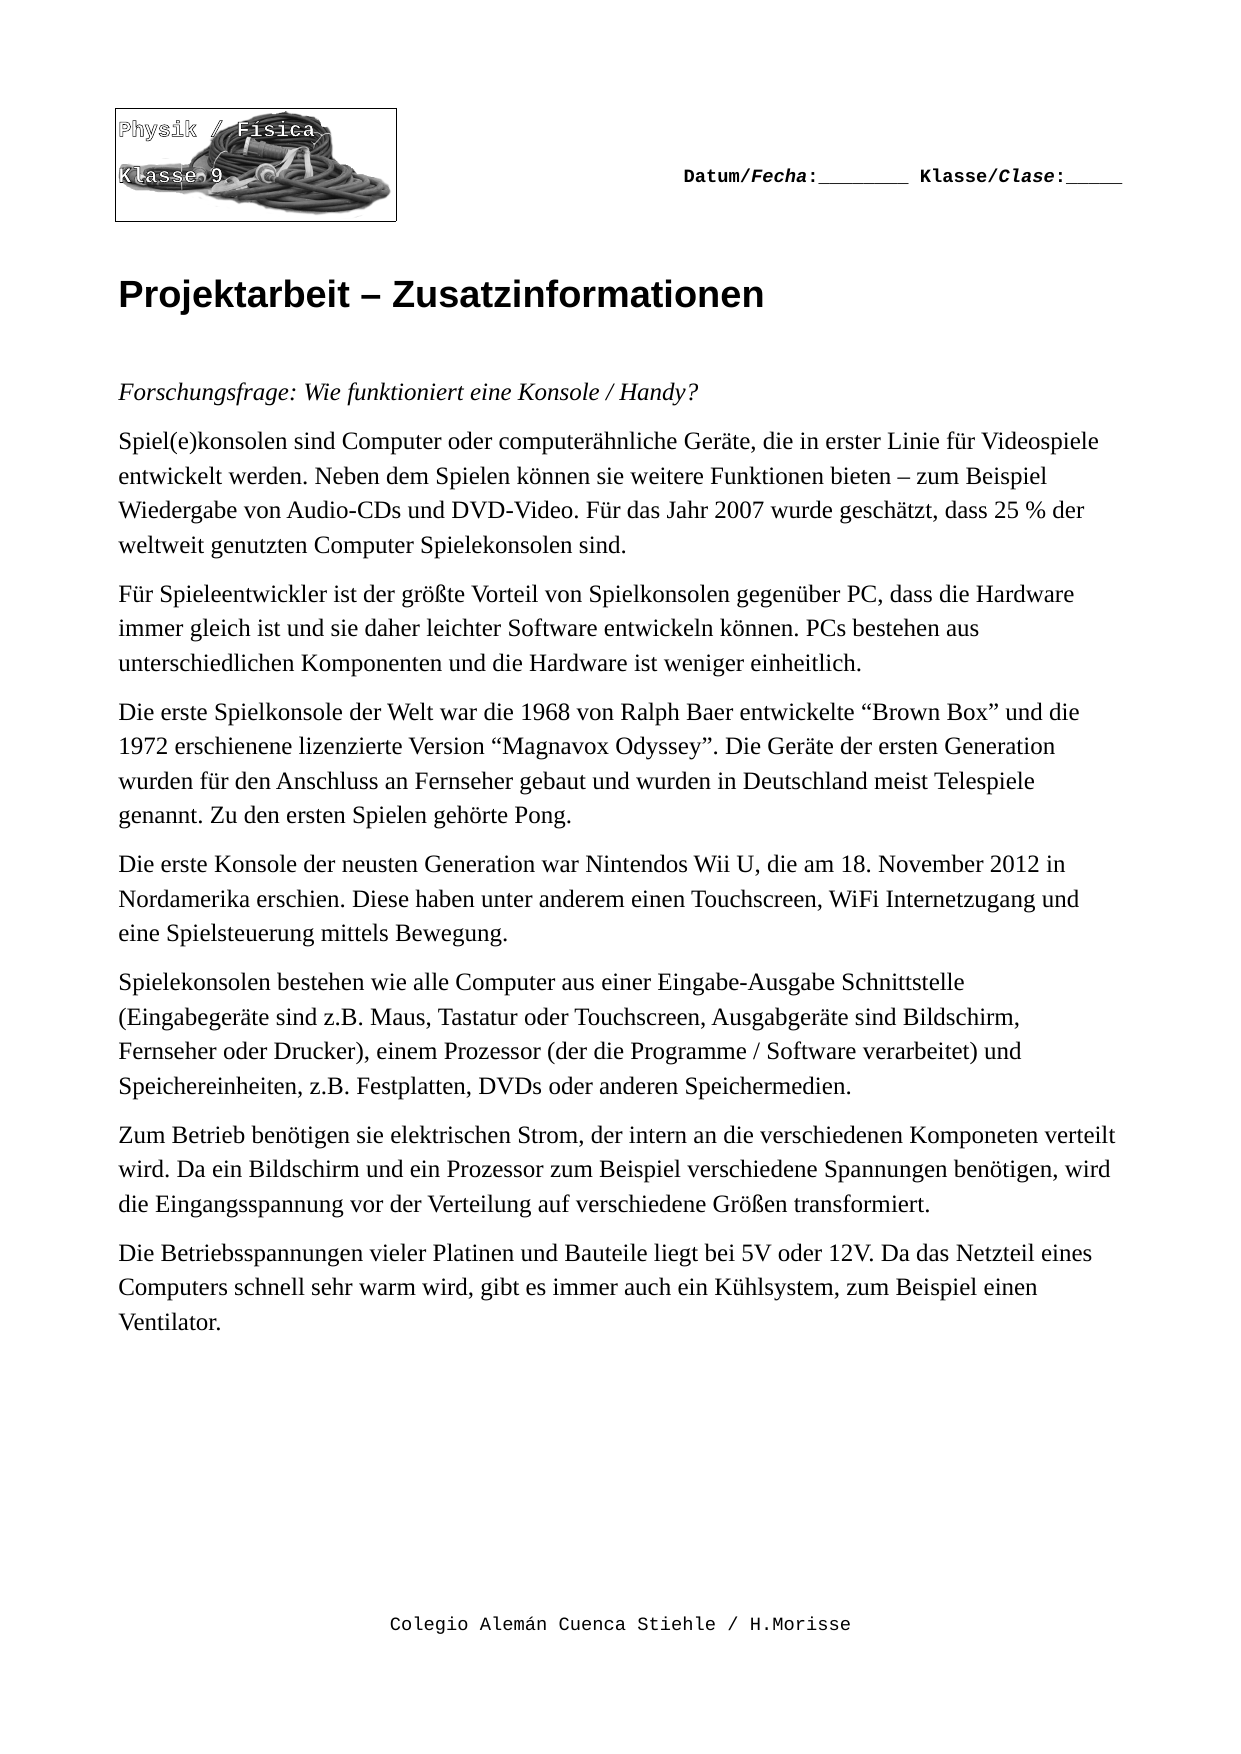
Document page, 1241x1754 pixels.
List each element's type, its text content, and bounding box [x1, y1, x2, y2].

text Forschungsfrage: Wie funktioniert eine Konsole / Handy? [118, 377, 1122, 406]
text Spielekonsolen bestehen wie alle Computer aus einer Eingabe-Ausgabe Schnittstelle (Eingabegeräte sind z.B. Maus, Tastatur oder Touchscreen, Ausgabgeräte sind Bildschirm, Fernseher oder Drucker), einem Prozessor (der die Programme / Software verarbeitet) und Speichereinheiten, z.B. Festplatten, DVDs oder anderen Speichermedien. [118, 967, 1122, 1100]
text Für Spieleentwickler ist der größte Vorteil von Spielkonsolen gegenüber PC, dass die Hardware immer gleich ist und sie daher leichter Software entwickeln können. PCs bestehen aus unterschiedlichen Komponenten und die Hardware ist weniger einheitlich. [118, 579, 1122, 677]
text Spiel(e)konsolen sind Computer oder computerähnliche Geräte, die in erster Linie für Videospiele entwickelt werden. Neben dem Spielen können sie weitere Funktionen bieten – zum Beispiel Wiedergabe von Audio-CDs und DVD-Video. Für das Jahr 2007 wurde geschätzt, dass 25 % der weltweit genutzten Computer Spielekonsolen sind. [118, 426, 1122, 559]
text Die erste Konsole der neusten Generation war Nintendos Wii U, die am 18. November 2012 in Nordamerika erschien. Diese haben unter anderem einen Touchscreen, WiFi Internetzugang und eine Spielsteuerung mittels Bewegung. [118, 849, 1122, 947]
text Zum Betrieb benötigen sie elektrischen Strom, der intern an die verschiedenen Komponeten verteilt wird. Da ein Bildschirm und ein Prozessor zum Beispiel verschiedene Spannungen benötigen, wird die Eingangsspannung vor der Verteilung auf verschiedene Größen transformiert. [118, 1120, 1122, 1218]
text Die erste Spielkonsole der Welt war die 1968 von Ralph Baer entwickelte “Brown Box” und die 1972 erschienene lizenzierte Version “Magnavox Odyssey”. Die Geräte der ersten Generation wurden für den Anschluss an Fernseher gebaut und wurden in Deutschland meist Telespiele genannt. Zu den ersten Spielen gehörte Pong. [118, 697, 1122, 829]
text Die Betriebsspannungen vieler Platinen und Bauteile liegt bei 5V oder 12V. Da das Netzteil eines Computers schnell sehr warm wird, gibt es immer auch ein Kühlsystem, zum Beispiel einen Ventilator. [118, 1238, 1122, 1336]
subtitle Projektarbeit – Zusatzinformationen [118, 272, 1122, 316]
